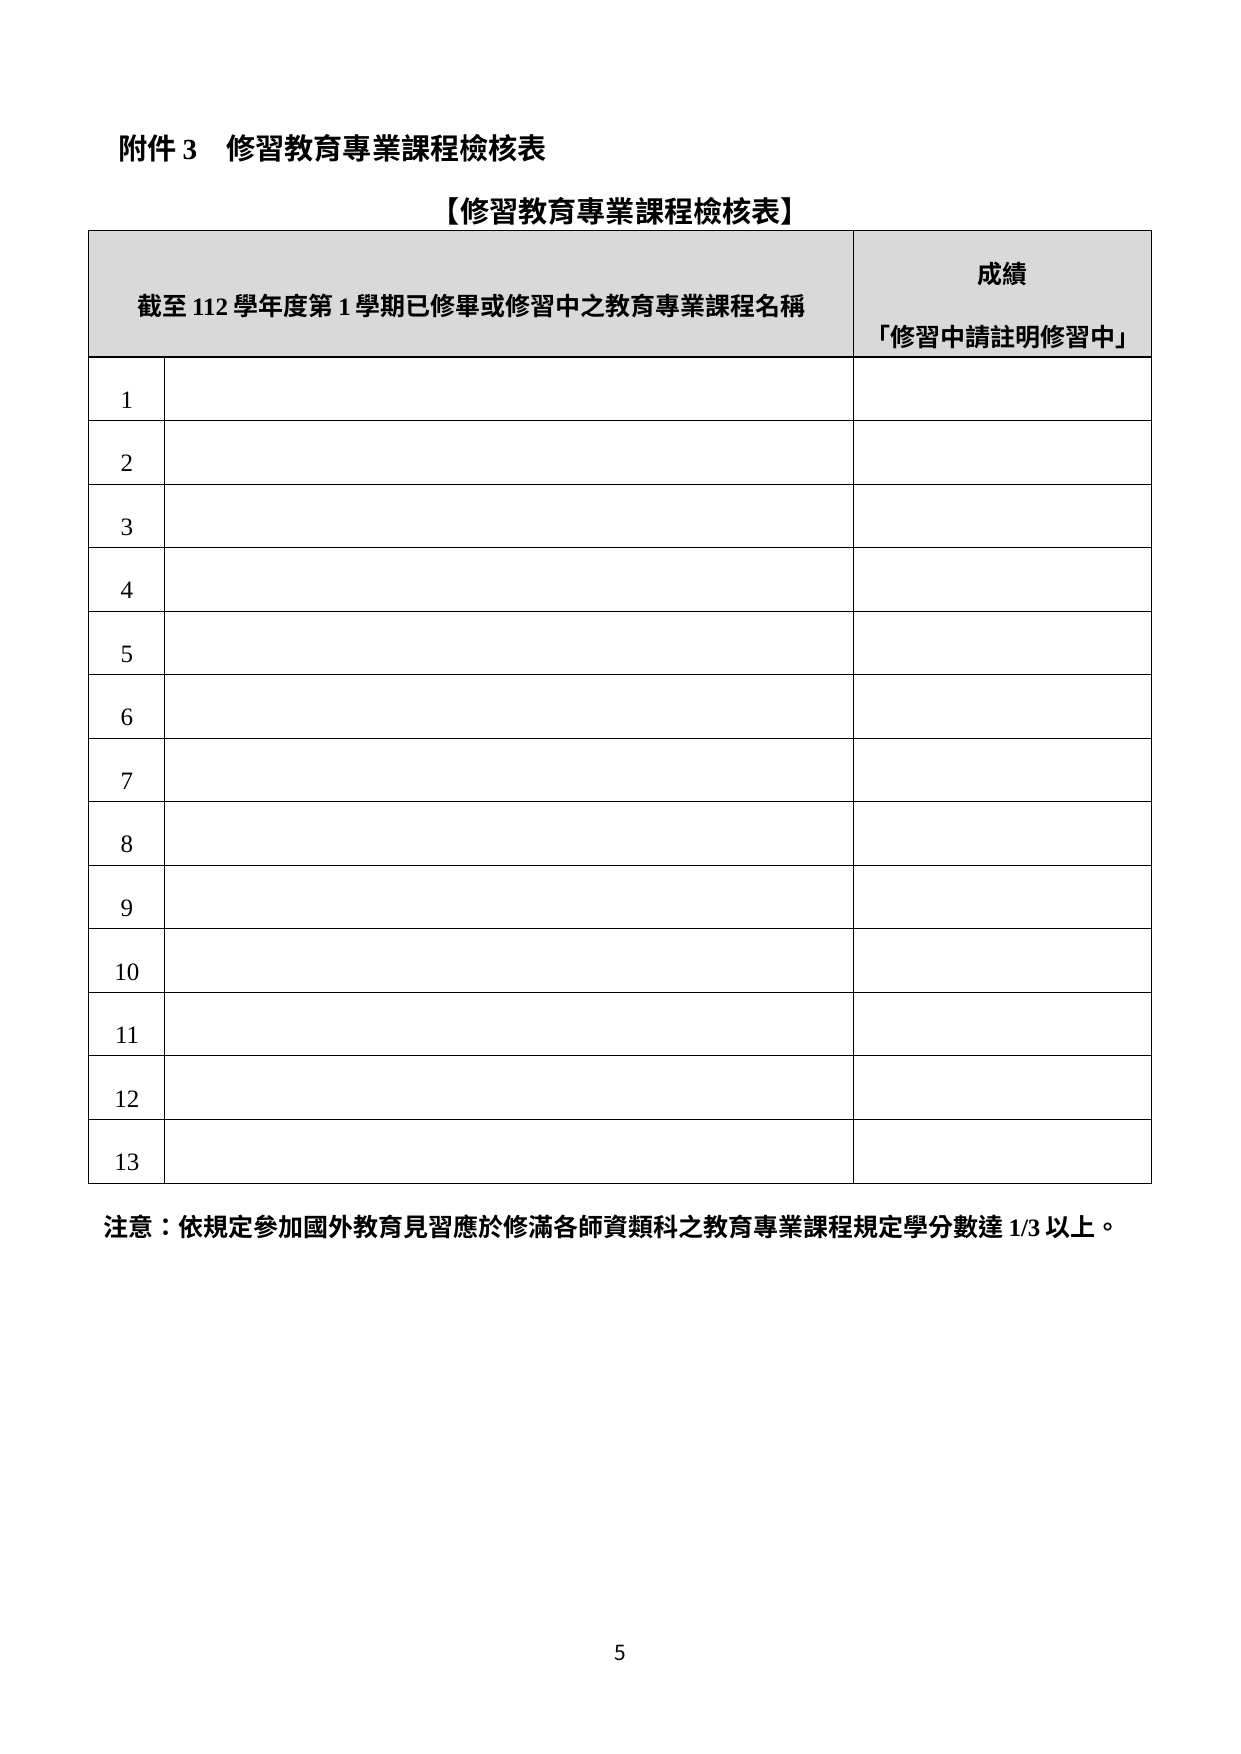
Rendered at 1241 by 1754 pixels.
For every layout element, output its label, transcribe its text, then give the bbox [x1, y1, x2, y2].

table_cell [165, 739, 853, 801]
table_cell 3 [89, 485, 164, 547]
table_cell 9 [89, 866, 164, 928]
table_cell 10 [89, 929, 164, 992]
table_cell 6 [89, 675, 164, 738]
table_cell [854, 358, 1151, 420]
table_cell [854, 866, 1151, 928]
table_cell [854, 421, 1151, 483]
table_cell [854, 675, 1151, 738]
table_cell [854, 548, 1151, 611]
table_cell [854, 612, 1151, 674]
table_header 截至112學年度第1學期已修畢或修習中之教育專業課程名稱 [89, 231, 853, 356]
table_cell 4 [89, 548, 164, 611]
table_cell [165, 993, 853, 1055]
text 【修習教育專業課程檢核表】 [118, 168, 1122, 230]
table_cell [165, 421, 853, 483]
table_cell 12 [89, 1056, 164, 1119]
table_cell [165, 929, 853, 992]
table_cell [165, 1120, 853, 1182]
table_cell 1 [89, 358, 164, 420]
text 注意：依規定參加國外教育見習應於修滿各師資類科之教育專業課程規定學分數達1/3以上。 [103, 1184, 1152, 1246]
table_cell [854, 1120, 1151, 1182]
table_cell [165, 485, 853, 547]
table_cell [165, 866, 853, 928]
table_cell [854, 1056, 1151, 1119]
table_cell [854, 485, 1151, 547]
table_cell 8 [89, 802, 164, 865]
table_cell 5 [89, 612, 164, 674]
table_cell 2 [89, 421, 164, 483]
table_cell [165, 358, 853, 420]
table_cell 11 [89, 993, 164, 1055]
table_cell [854, 993, 1151, 1055]
table_cell [165, 612, 853, 674]
table_cell [165, 1056, 853, 1119]
table_cell [165, 802, 853, 865]
table_header 成績 「修習中請註明修習中」 [854, 231, 1151, 356]
table_cell [165, 548, 853, 611]
subtitle 附件3 修習教育專業課程檢核表 [118, 105, 1122, 168]
table_cell [854, 802, 1151, 865]
table_cell 7 [89, 739, 164, 801]
table_cell [854, 929, 1151, 992]
table_cell [854, 739, 1151, 801]
table_cell 13 [89, 1120, 164, 1182]
table_cell [165, 675, 853, 738]
